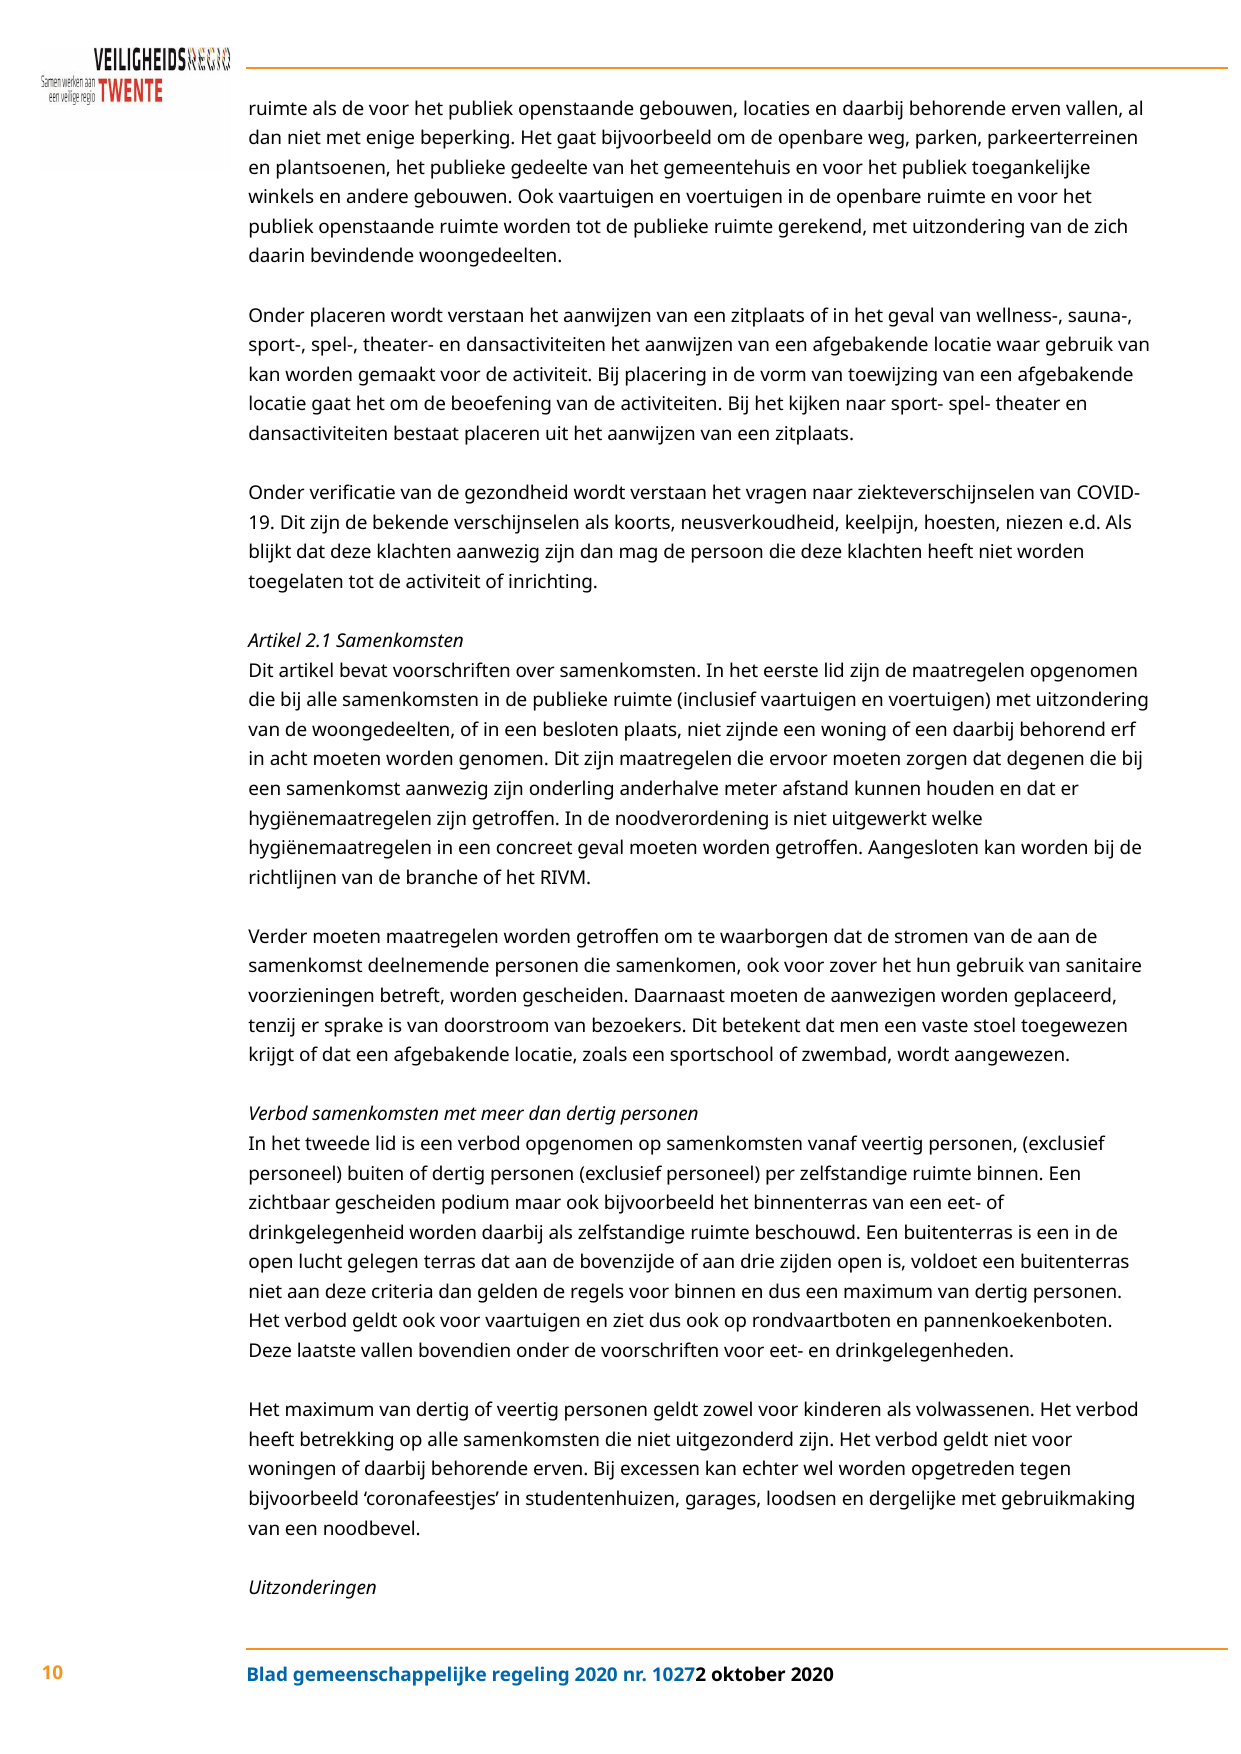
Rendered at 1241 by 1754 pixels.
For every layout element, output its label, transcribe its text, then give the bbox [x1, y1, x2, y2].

text Het maximum van dertig of veertig personen geldt zowel voor kinderen als volwassenen. Het verbod heeft betrekking op alle samenkomsten die niet uitgezonderd zijn. Het verbod geldt niet voor woningen of daarbij behorende erven. Bij excessen kan echter wel worden opgetreden tegen bijvoorbeeld ‘coronafeestjes’ in studentenhuizen, garages, loodsen en dergelijke met gebruikmaking van een noodbevel. [248, 1396, 1152, 1541]
text Verbod samenkomsten met meer dan dertig personen [248, 1101, 1152, 1126]
text In het tweede lid is een verbod opgenomen op samenkomsten vanaf veertig personen, (exclusief personeel) buiten of dertig personen (exclusief personeel) per zelfstandige ruimte binnen. Een zichtbaar gescheiden podium maar ook bijvoorbeeld het binnenterras van een eet- of drinkgelegenheid worden daarbij als zelfstandige ruimte beschouwd. Een buitenterras is een in de open lucht gelegen terras dat aan de bovenzijde of aan drie zijden open is, voldoet een buitenterras niet aan deze criteria dan gelden de regels voor binnen en dus een maximum van dertig personen. Het verbod geldt ook voor vaartuigen en ziet dus ook op rondvaartboten en pannenkoekenboten. Deze laatste vallen bovendien onder de voorschriften voor eet- en drinkgelegenheden. [248, 1130, 1152, 1363]
text Uitzonderingen [248, 1574, 1152, 1600]
text Onder placeren wordt verstaan het aanwijzen van een zitplaats of in het geval van wellness-, sauna-, sport-, spel-, theater- en dansactiviteiten het aanwijzen van een afgebakende locatie waar gebruik van kan worden gemaakt voor de activiteit. Bij placering in de vorm van toewijzing van een afgebakende locatie gaat het om de beoefening van de activiteiten. Bij het kijken naar sport- spel- theater en dansactiviteiten bestaat placeren uit het aanwijzen van een zitplaats. [248, 302, 1152, 446]
text Onder verificatie van de gezondheid wordt verstaan het vragen naar ziekteverschijnselen van COVID-19. Dit zijn de bekende verschijnselen als koorts, neusverkoudheid, keelpijn, hoesten, niezen e.d. Als blijkt dat deze klachten aanwezig zijn dan mag de persoon die deze klachten heeft niet worden toegelaten tot de activiteit of inrichting. [248, 479, 1152, 594]
text Artikel 2.1 Samenkomsten [248, 627, 1152, 653]
picture [41, 47, 231, 172]
text ruimte als de voor het publiek openstaande gebouwen, locaties en daarbij behorende erven vallen, al dan niet met enige beperking. Het gaat bijvoorbeeld om de openbare weg, parken, parkeerterreinen en plantsoenen, het publieke gedeelte van het gemeentehuis en voor het publiek toegankelijke winkels en andere gebouwen. Ook vaartuigen en voertuigen in de openbare ruimte en voor het publiek openstaande ruimte worden tot de publieke ruimte gerekend, met uitzondering van de zich daarin bevindende woongedeelten. [248, 95, 1152, 268]
text Verder moeten maatregelen worden getroffen om te waarborgen dat de stromen van de aan de samenkomst deelnemende personen die samenkomen, ook voor zover het hun gebruik van sanitaire voorzieningen betreft, worden gescheiden. Daarnaast moeten de aanwezigen worden geplaceerd, tenzij er sprake is van doorstroom van bezoekers. Dit betekent dat men een vaste stoel toegewezen krijgt of dat een afgebakende locatie, zoals een sportschool of zwembad, wordt aangewezen. [248, 923, 1152, 1067]
text Dit artikel bevat voorschriften over samenkomsten. In het eerste lid zijn de maatregelen opgenomen die bij alle samenkomsten in de publieke ruimte (inclusief vaartuigen en voertuigen) met uitzondering van de woongedeelten, of in een besloten plaats, niet zijnde een woning of een daarbij behorend erf in acht moeten worden genomen. Dit zijn maatregelen die ervoor moeten zorgen dat degenen die bij een samenkomst aanwezig zijn onderling anderhalve meter afstand kunnen houden en dat er hygiënemaatregelen zijn getroffen. In de noodverordening is niet uitgewerkt welke hygiënemaatregelen in een concreet geval moeten worden getroffen. Aangesloten kan worden bij de richtlijnen van de branche of het RIVM. [248, 657, 1152, 890]
